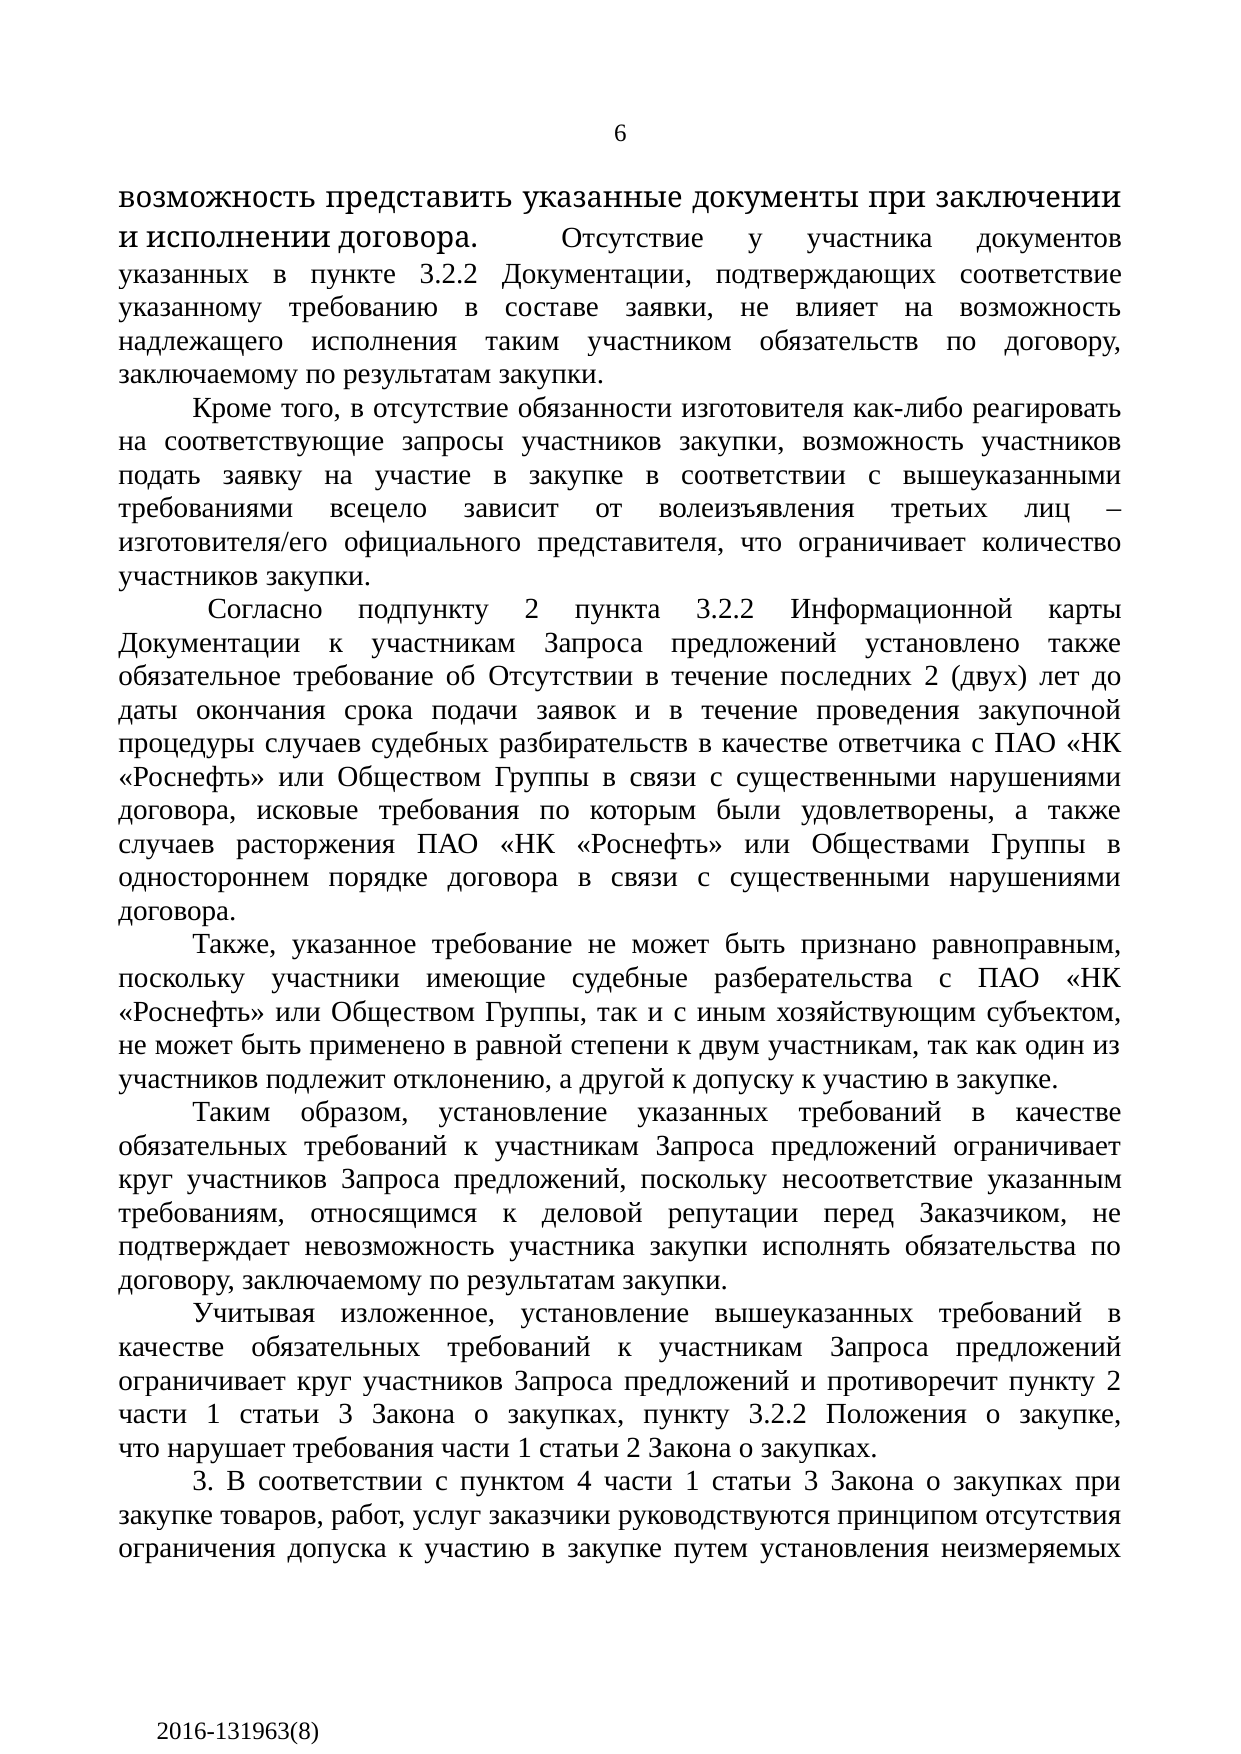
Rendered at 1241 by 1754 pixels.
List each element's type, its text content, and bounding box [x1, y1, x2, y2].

text Учитывая изложенное, установление вышеуказанных требований в качестве обязательных требований к участникам Запроса предложений ограничивает круг участников Запроса предложений и противоречит пункту 2 части 1 статьи 3 Закона о закупках, пункту 3.2.2 Положения о закупке, что нарушает требования части 1 статьи 2 Закона о закупках. [118, 1296, 1122, 1463]
text 3. В соответствии с пунктом 4 части 1 статьи 3 Закона о закупках при закупке товаров, работ, услуг заказчики руководствуются принципом отсутствия ограничения допуска к участию в закупке путем установления неизмеряемых [118, 1463, 1122, 1564]
text Кроме того, в отсутствие обязанности изготовителя как-либо реагировать на соответствующие запросы участников закупки, возможность участников подать заявку на участие в закупке в соответствии с вышеуказанными требованиями всецело зависит от волеизъявления третьих лиц – изготовителя/его официального представителя, что ограничивает количество участников закупки. [118, 390, 1122, 591]
text Таким образом, установление указанных требований в качестве обязательных требований к участникам Запроса предложений ограничивает круг участников Запроса предложений, поскольку несоответствие указанным требованиям, относящимся к деловой репутации перед Заказчиком, не подтверждает невозможность участника закупки исполнять обязательства по договору, заключаемому по результатам закупки. [118, 1094, 1122, 1296]
text Согласно подпункту 2 пункта 3.2.2 Информационной карты Документации к участникам Запроса предложений установлено также обязательное требование об Отсутствии в течение последних 2 (двух) лет до даты окончания срока подачи заявок и в течение проведения закупочной процедуры случаев судебных разбирательств в качестве ответчика с ПАО «НК «Роснефть» или Обществом Группы в связи с существенными нарушениями договора, исковые требования по которым были удовлетворены, а также случаев расторжения ПАО «НК «Роснефть» или Обществами Группы в одностороннем порядке договора в связи с существенными нарушениями договора. [118, 591, 1122, 927]
text Также, указанное требование не может быть признано равноправным, поскольку участники имеющие судебные разберательства с ПАО «НК «Роснефть» или Обществом Группы, так и с иным хозяйствующим субъектом, не может быть применено в равной степени к двум участникам, так как один из участников подлежит отклонению, а другой к допуску к участию в закупке. [118, 927, 1122, 1094]
text возможность представить указанные документы при заключении и исполнении договора. Отсутствие у участника документов указанных в пункте 3.2.2 Документации, подтверждающих соответствие указанному требованию в составе заявки, не влияет на возможность надлежащего исполнения таким участником обязательств по договору, заключаемому по результатам закупки. [118, 176, 1122, 390]
